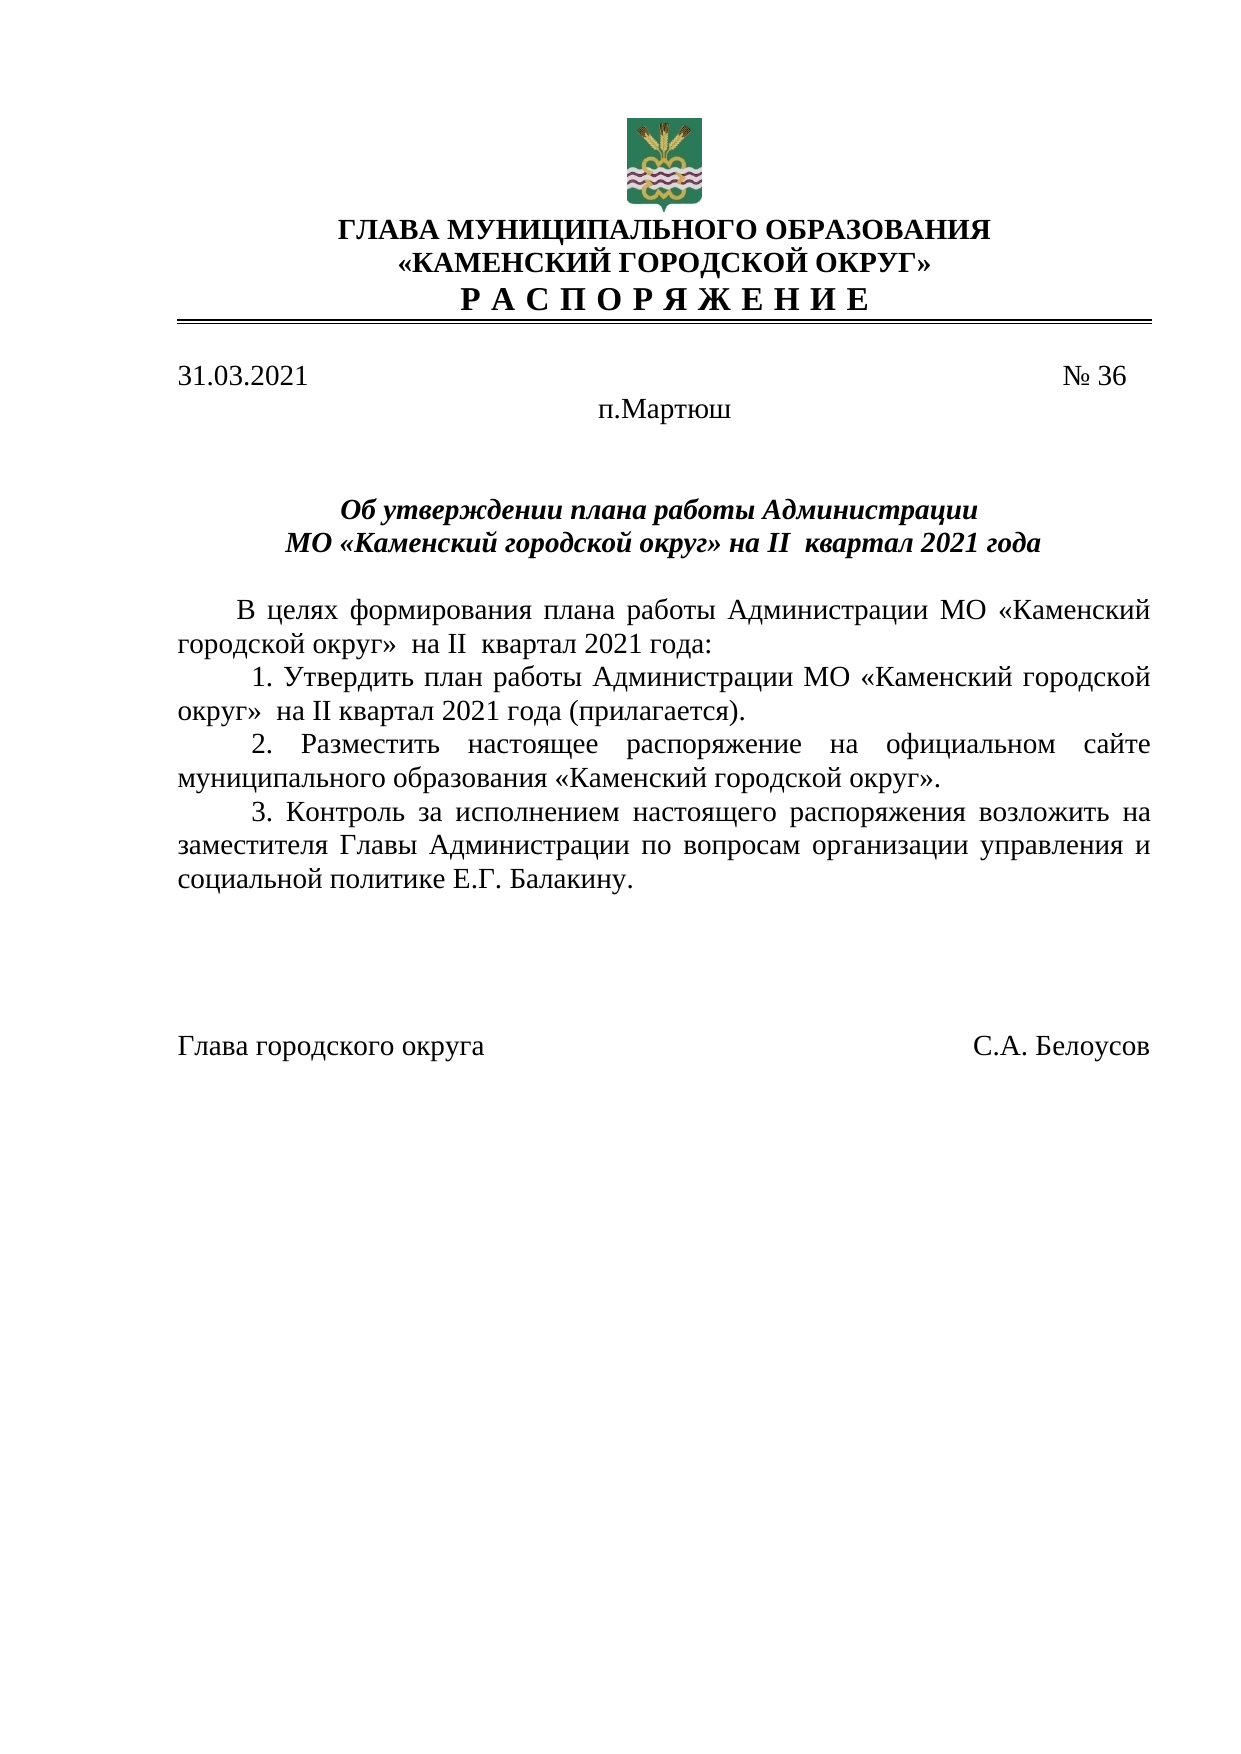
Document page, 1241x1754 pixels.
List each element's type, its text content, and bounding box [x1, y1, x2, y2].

text В целях формирования плана работы Администрации МО «Каменский городской округ» на II квартал 2021 года: [177, 592, 1152, 659]
text МО «Каменский городской округ» на II квартал 2021 года [177, 525, 1152, 559]
text Об утверждении плана работы Администрации [177, 492, 1152, 525]
text Глава городского округа С.А. Белоусов [177, 1028, 1152, 1062]
text 2. Разместить настоящее распоряжение на официальном сайте муниципального образования «Каменский городской округ». [177, 727, 1152, 794]
text 1. Утвердить план работы Администрации МО «Каменский городской округ» на II квартал 2021 года (прилагается). [177, 659, 1152, 727]
text ГЛАВА МУНИЦИПАЛЬНОГО ОБРАЗОВАНИЯ [177, 212, 1152, 245]
text п.Мартюш [177, 391, 1152, 425]
text «КАМЕНСКИЙ ГОРОДСКОЙ ОКРУГ» [177, 245, 1152, 279]
subtitle РАСПОРЯЖЕНИЕ [177, 279, 1152, 319]
text 3. Контроль за исполнением настоящего распоряжения возложить на заместителя Главы Администрации по вопросам организации управления и социальной политике Е.Г. Балакину. [177, 794, 1152, 894]
subtitle 31.03.2021 № 36 [177, 358, 1152, 391]
picture [627, 118, 702, 212]
